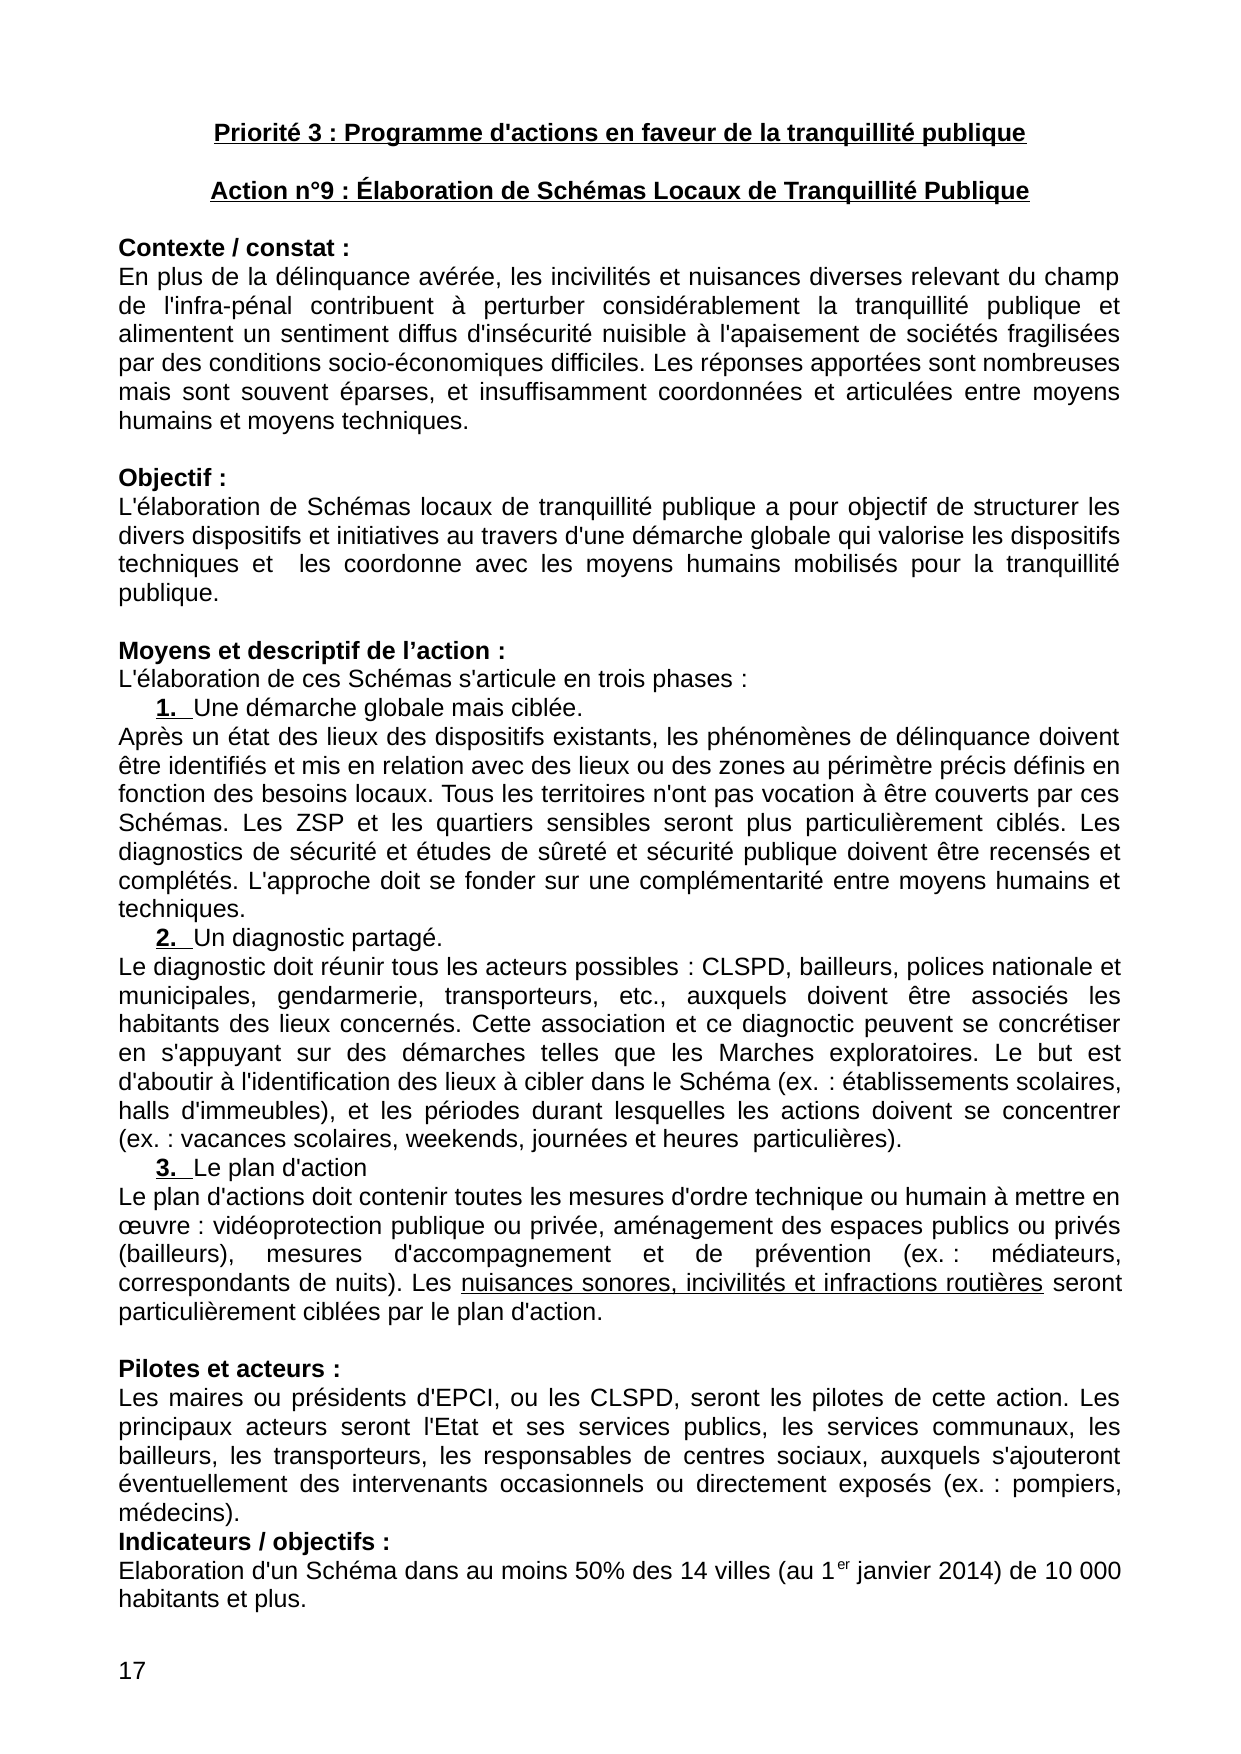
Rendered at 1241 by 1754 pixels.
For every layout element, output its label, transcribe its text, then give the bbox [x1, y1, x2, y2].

text Moyens et descriptif de l’action : [118, 636, 1122, 664]
text L'élaboration de ces Schémas s'articule en trois phases : [118, 664, 1122, 693]
text En plus de la délinquance avérée, les incivilités et nuisances diverses relevant du champ de l'infra-pénal contribuent à perturber considérablement la tranquillité publique et alimentent un sentiment diffus d'insécurité nuisible à l'apaisement de sociétés fragilisées par des conditions socio-économiques difficiles. Les réponses apportées sont nombreuses mais sont souvent éparses, et insuffisamment coordonnées et articulées entre moyens humains et moyens techniques. [118, 262, 1122, 434]
text Indicateurs / objectifs : [118, 1527, 1122, 1556]
list Une démarche globale mais ciblée. [156, 693, 1122, 722]
text Le plan d'actions doit contenir toutes les mesures d'ordre technique ou humain à mettre en œuvre : vidéoprotection publique ou privée, aménagement des espaces publics ou privés (bailleurs), mesures d'accompagnement et de prévention (ex. : médiateurs, correspondants de nuits). Les nuisances sonores, incivilités et infractions routières seront particulièrement ciblées par le plan d'action. [118, 1182, 1122, 1326]
text Contexte / constat : [118, 233, 1122, 262]
list Un diagnostic partagé. [156, 923, 1122, 952]
text Elaboration d'un Schéma dans au moins 50% des 14 villes (au 1er janvier 2014) de 10 000 habitants et plus. [118, 1556, 1122, 1613]
text Action n°9 : Élaboration de Schémas Locaux de Tranquillité Publique [118, 176, 1122, 204]
text Après un état des lieux des dispositifs existants, les phénomènes de délinquance doivent être identifiés et mis en relation avec des lieux ou des zones au périmètre précis définis en fonction des besoins locaux. Tous les territoires n'ont pas vocation à être couverts par ces Schémas. Les ZSP et les quartiers sensibles seront plus particulièrement ciblés. Les diagnostics de sécurité et études de sûreté et sécurité publique doivent être recensés et complétés. L'approche doit se fonder sur une complémentarité entre moyens humains et techniques. [118, 722, 1122, 923]
text Le diagnostic doit réunir tous les acteurs possibles : CLSPD, bailleurs, polices nationale et municipales, gendarmerie, transporteurs, etc., auxquels doivent être associés les habitants des lieux concernés. Cette association et ce diagnoctic peuvent se concrétiser en s'appuyant sur des démarches telles que les Marches exploratoires. Le but est d'aboutir à l'identification des lieux à cibler dans le Schéma (ex. : établissements scolaires, halls d'immeubles), et les périodes durant lesquelles les actions doivent se concentrer (ex. : vacances scolaires, weekends, journées et heures particulières). [118, 952, 1122, 1153]
text Les maires ou présidents d'EPCI, ou les CLSPD, seront les pilotes de cette action. Les principaux acteurs seront l'Etat et ses services publics, les services communaux, les bailleurs, les transporteurs, les responsables de centres sociaux, auxquels s'ajouteront éventuellement des intervenants occasionnels ou directement exposés (ex. : pompiers, médecins). [118, 1383, 1122, 1527]
text Objectif : [118, 463, 1122, 492]
text Pilotes et acteurs : [118, 1354, 1122, 1383]
text Priorité 3 : Programme d'actions en faveur de la tranquillité publique [118, 118, 1122, 147]
text L'élaboration de Schémas locaux de tranquillité publique a pour objectif de structurer les divers dispositifs et initiatives au travers d'une démarche globale qui valorise les dispositifs techniques et les coordonne avec les moyens humains mobilisés pour la tranquillité publique. [118, 492, 1122, 607]
list Le plan d'action [156, 1153, 1122, 1182]
